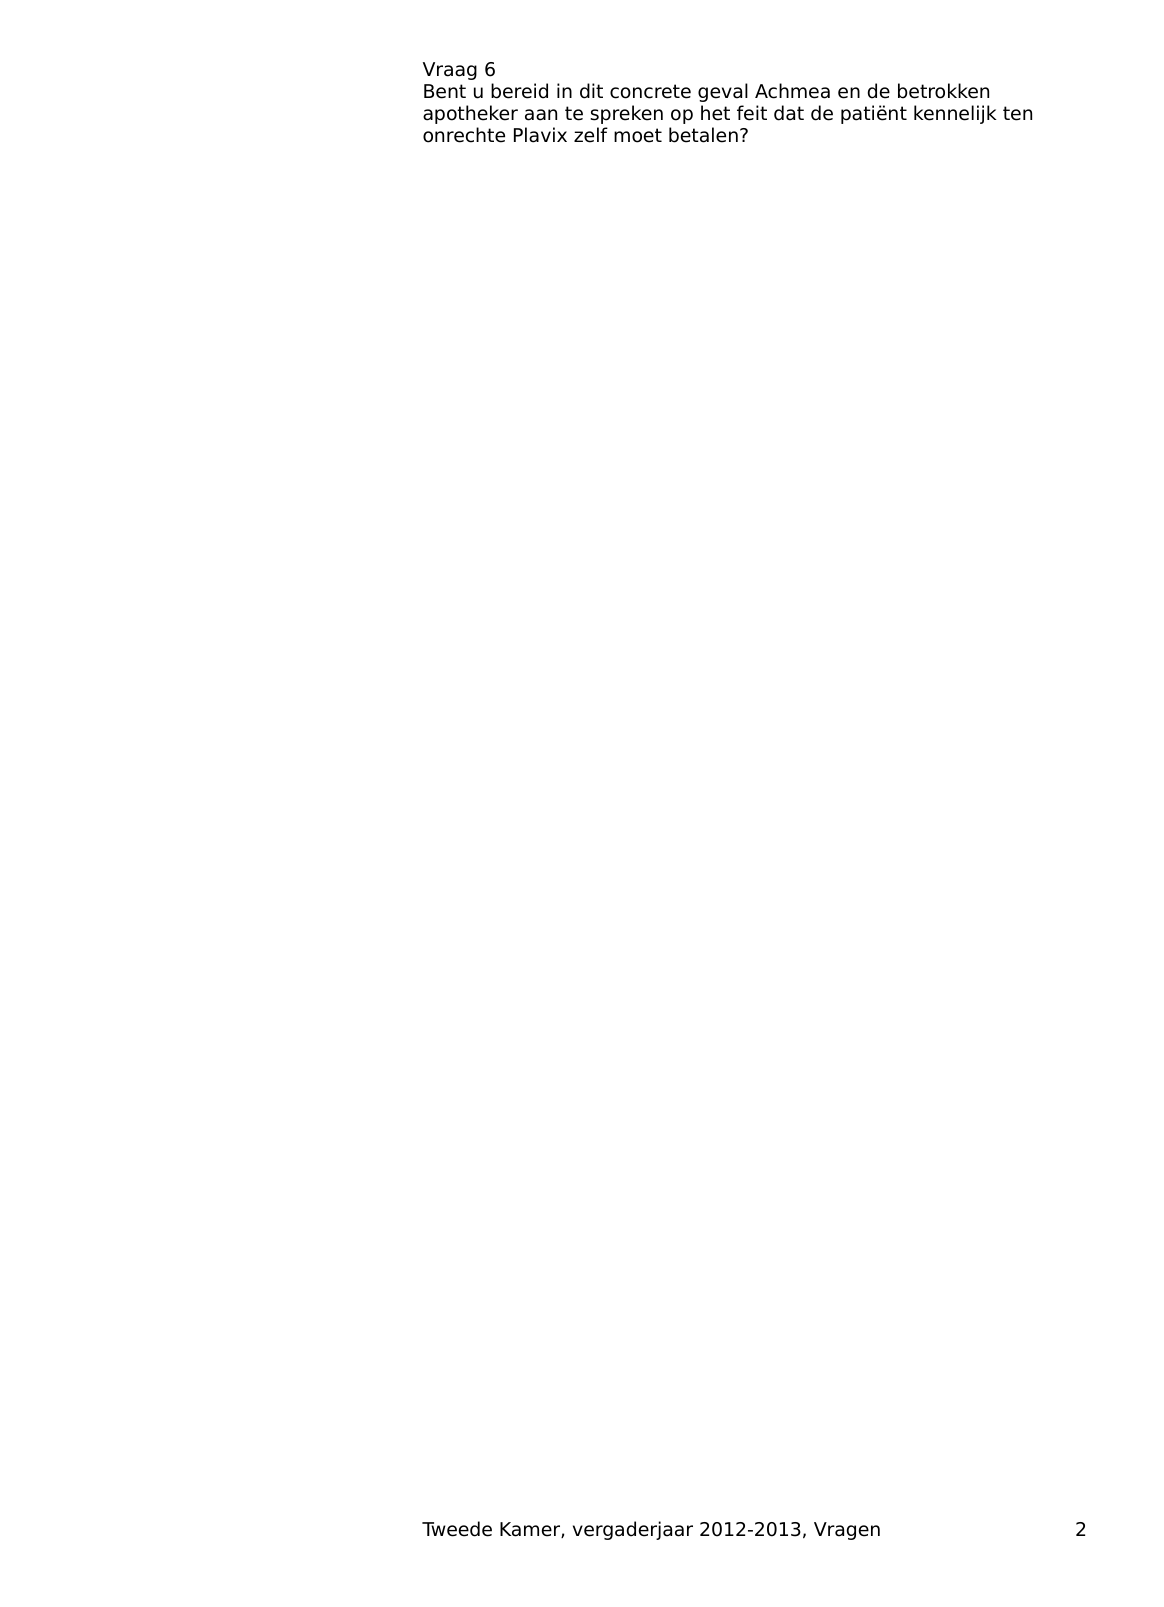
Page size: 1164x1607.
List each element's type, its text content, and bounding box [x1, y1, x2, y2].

text Bent u bereid in dit concrete geval Achmea en de betrokken apotheker aan te spreken op het feit dat de patiënt kennelijk ten onrechte Plavix zelf moet betalen? [422, 81, 1087, 147]
text Vraag 6 [422, 59, 1087, 81]
